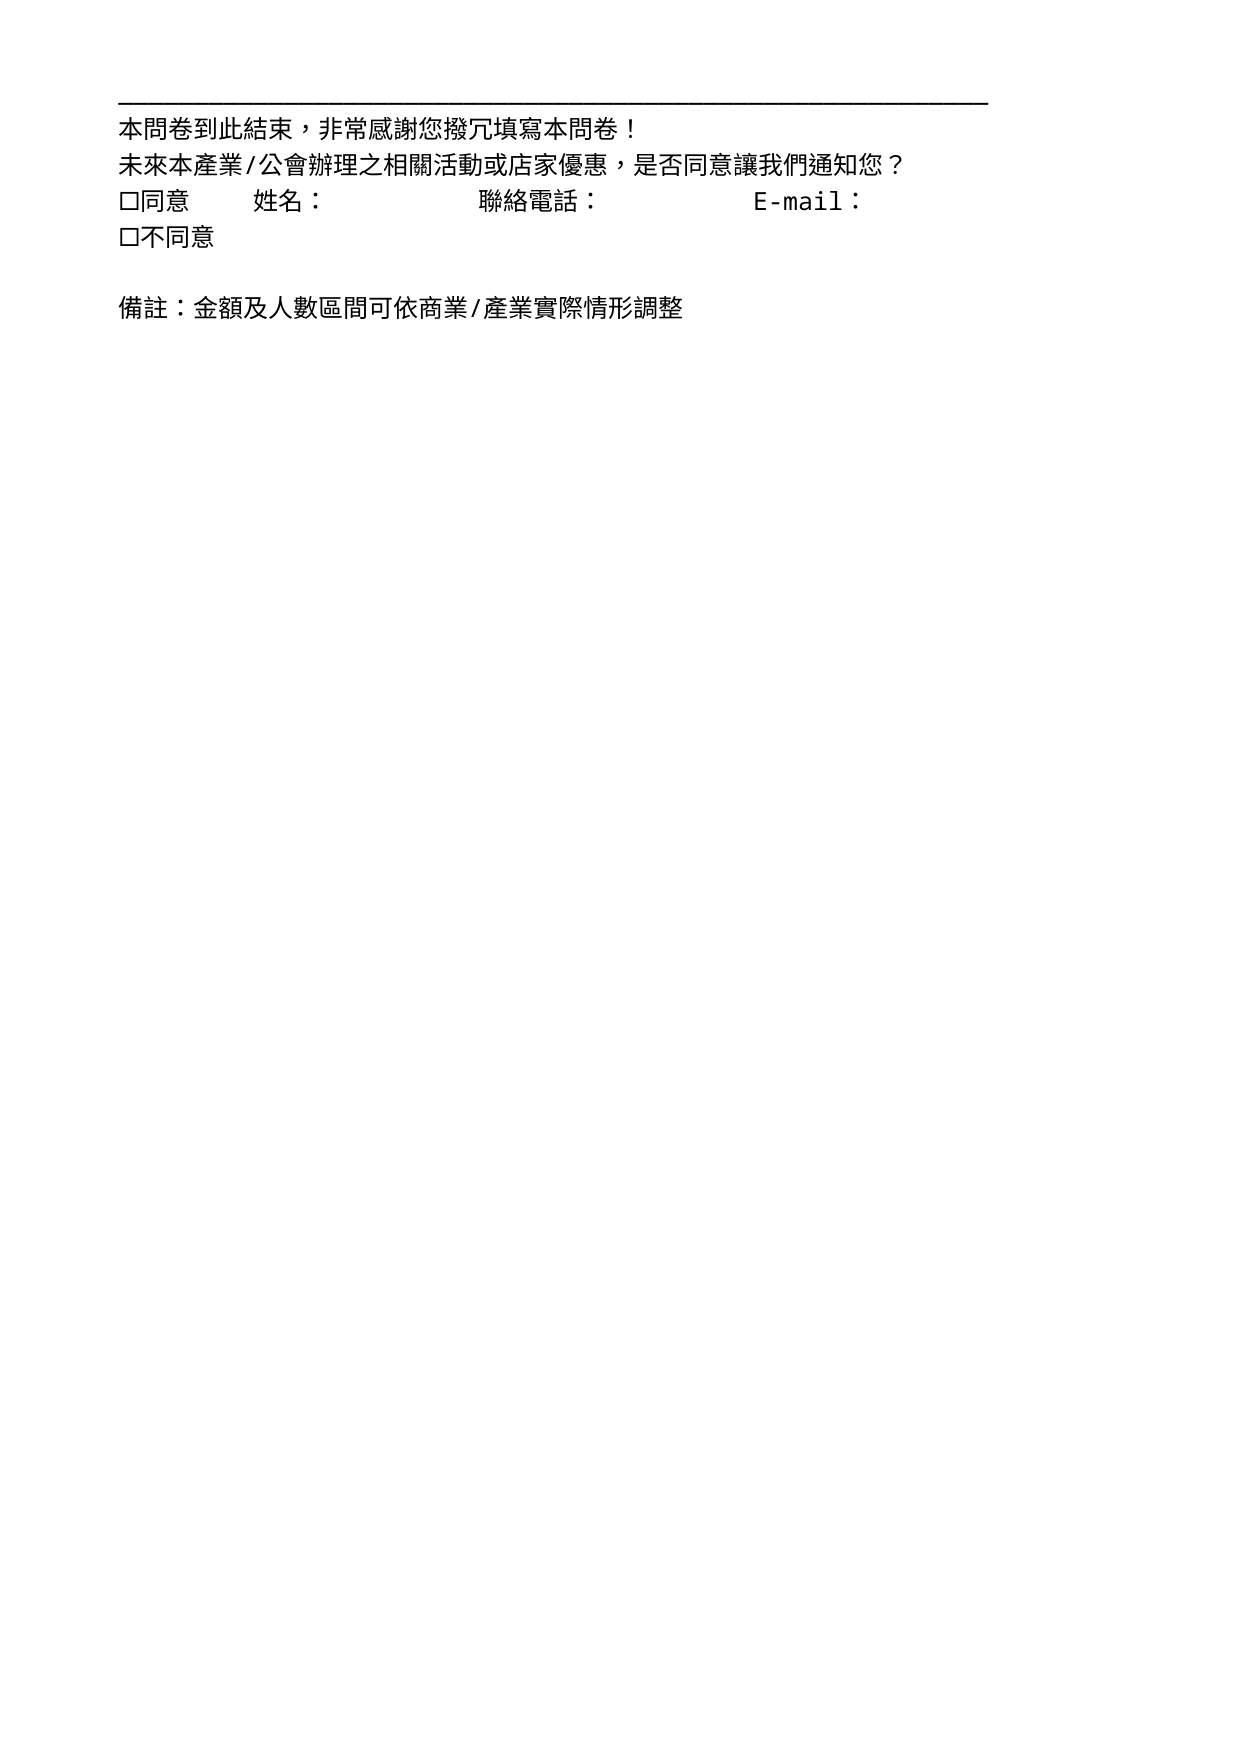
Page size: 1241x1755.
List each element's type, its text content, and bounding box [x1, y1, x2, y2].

text 不同意 [118, 218, 1231, 254]
text 同意 姓名： 聯絡電話： E-mail： [118, 182, 1231, 218]
text 未來本產業/公會辦理之相關活動或店家優惠，是否同意讓我們通知您？ [118, 145, 1231, 182]
text 備註：金額及人數區間可依商業/產業實際情形調整 [118, 288, 1231, 324]
text 本問卷到此結束，非常感謝您撥冗填寫本問卷！ [118, 109, 1231, 145]
text __________________________________________________________ [118, 75, 1231, 109]
